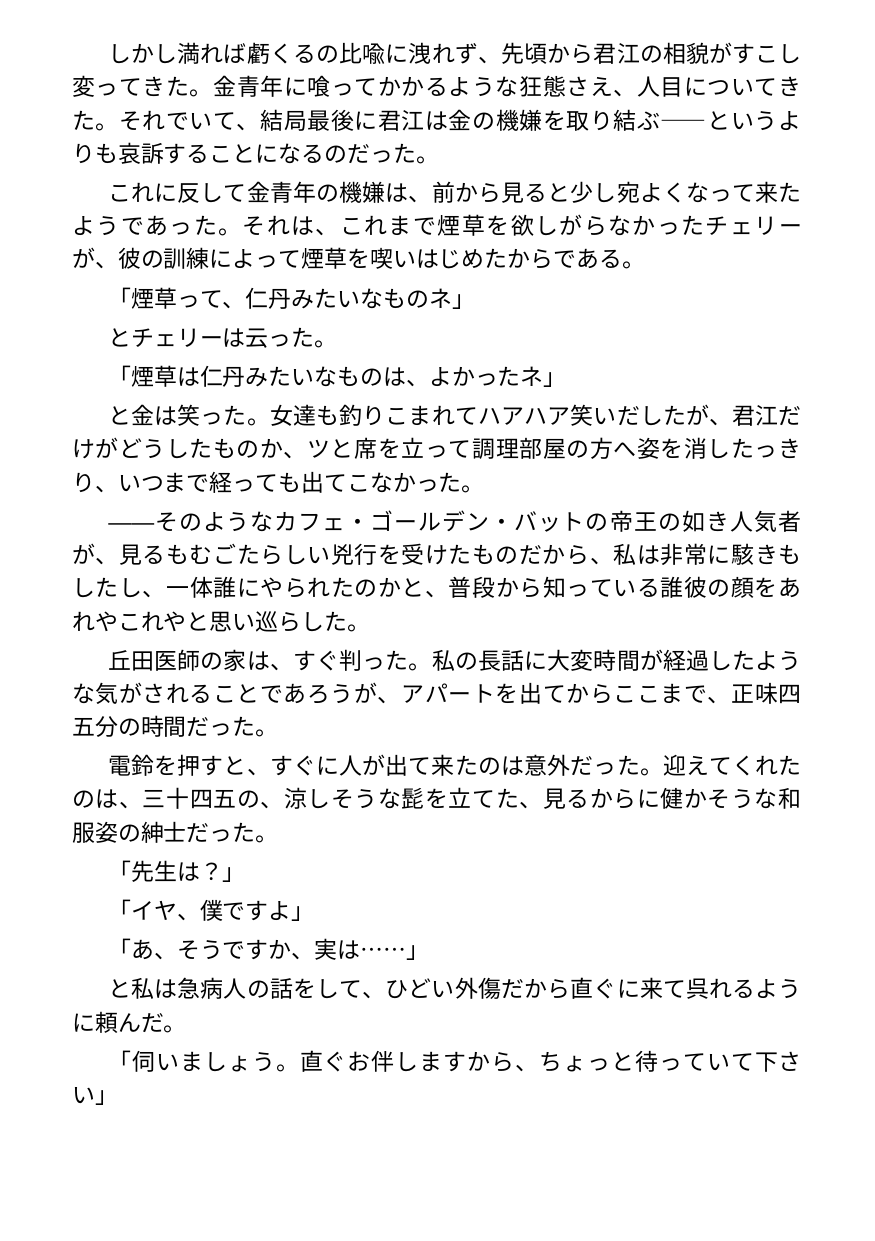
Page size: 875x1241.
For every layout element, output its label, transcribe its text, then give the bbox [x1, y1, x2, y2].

text 「伺いましょう。直ぐお伴しますから、ちょっと待っていて下さい」 [72, 1044, 802, 1110]
text とチェリーは云った。 [72, 320, 802, 353]
text 「先生は？」 [72, 854, 802, 887]
text と金は笑った。女達も釣りこまれてハアハア笑いだしたが、君江だけがどうしたものか、ツと席を立って調理部屋の方へ姿を消したっきり、いつまで経っても出てこなかった。 [72, 398, 802, 498]
text と私は急病人の話をして、ひどい外傷だから直ぐに来て呉れるように頼んだ。 [72, 971, 802, 1038]
text 丘田医師の家は、すぐ判った。私の長話に大変時間が経過したような気がされることであろうが、アパートを出てからここまで、正味四五分の時間だった。 [72, 642, 802, 742]
text 「煙草って、仁丹みたいなものネ」 [72, 281, 802, 314]
text 「イヤ、僕ですよ」 [72, 893, 802, 926]
text 「煙草は仁丹みたいなものは、よかったネ」 [72, 359, 802, 392]
text ――そのようなカフェ・ゴールデン・バットの帝王の如き人気者が、見るもむごたらしい兇行を受けたものだから、私は非常に駭きもしたし、一体誰にやられたのかと、普段から知っている誰彼の顔をあれやこれやと思い巡らした。 [72, 504, 802, 637]
text これに反して金青年の機嫌は、前から見ると少し宛よくなって来たようであった。それは、これまで煙草を欲しがらなかったチェリーが、彼の訓練によって煙草を喫いはじめたからである。 [72, 175, 802, 274]
text 「あ、そうですか、実は……」 [72, 932, 802, 965]
text しかし満れば虧くるの比喩に洩れず、先頃から君江の相貌がすこし変ってきた。金青年に喰ってかかるような狂態さえ、人目についてきた。それでいて、結局最後に君江は金の機嫌を取り結ぶ――というよりも哀訴することになるのだった。 [72, 36, 802, 169]
text 電鈴を押すと、すぐに人が出て来たのは意外だった。迎えてくれたのは、三十四五の、涼しそうな髭を立てた、見るからに健かそうな和服姿の紳士だった。 [72, 748, 802, 848]
